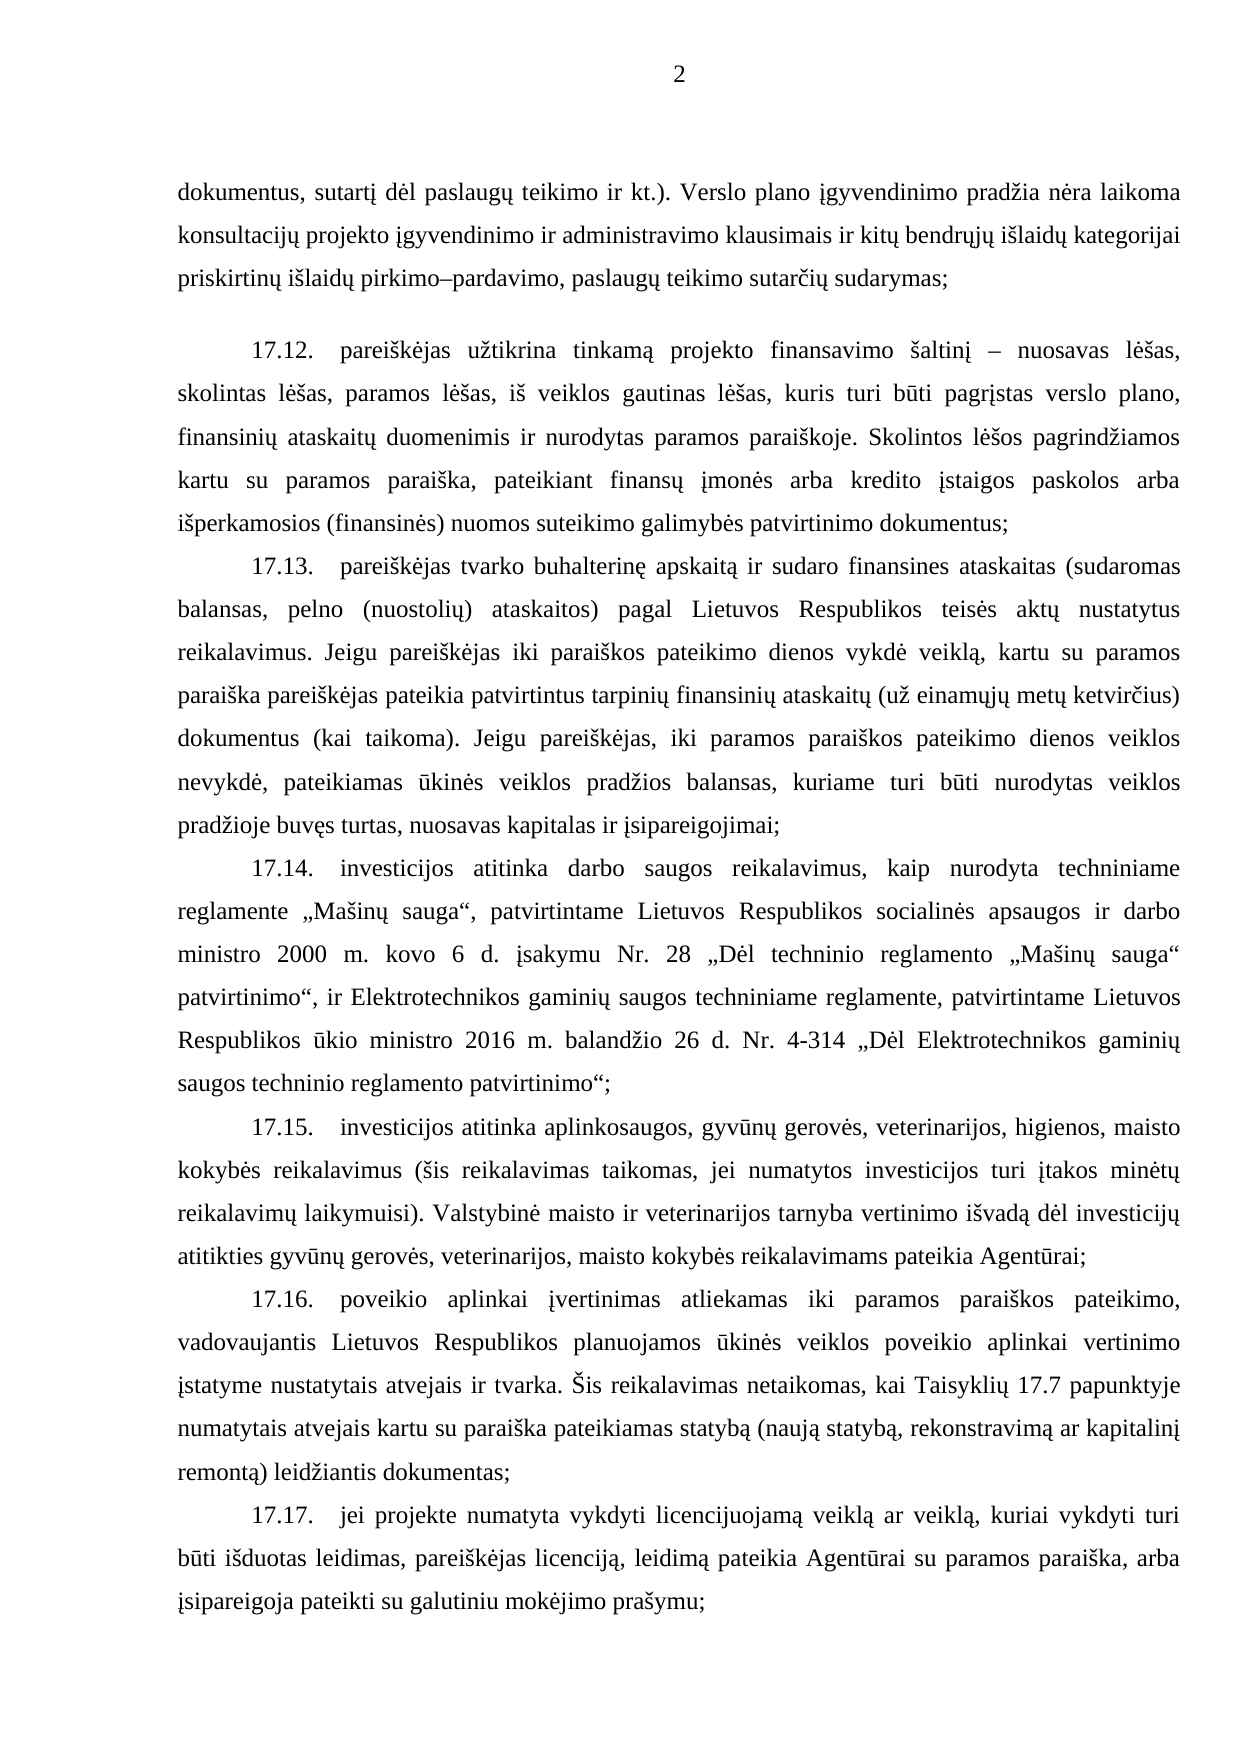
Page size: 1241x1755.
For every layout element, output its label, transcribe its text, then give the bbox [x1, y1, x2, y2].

text 17.13. pareiškėjas tvarko buhalterinę apskaitą ir sudaro finansines ataskaitas (sudaromas balansas, pelno (nuostolių) ataskaitos) pagal Lietuvos Respublikos teisės aktų nustatytus reikalavimus. Jeigu pareiškėjas iki paraiškos pateikimo dienos vykdė veiklą, kartu su paramos paraiška pareiškėjas pateikia patvirtintus tarpinių finansinių ataskaitų (už einamųjų metų ketvirčius) dokumentus (kai taikoma). Jeigu pareiškėjas, iki paramos paraiškos pateikimo dienos veiklos nevykdė, pateikiamas ūkinės veiklos pradžios balansas, kuriame turi būti nurodytas veiklos pradžioje buvęs turtas, nuosavas kapitalas ir įsipareigojimai; [177, 551, 1181, 838]
text 17.14. investicijos atitinka darbo saugos reikalavimus, kaip nurodyta techniniame reglamente „Mašinų sauga“, patvirtintame Lietuvos Respublikos socialinės apsaugos ir darbo ministro 2000 m. kovo 6 d. įsakymu Nr. 28 „Dėl techninio reglamento „Mašinų sauga“ patvirtinimo“, ir Elektrotechnikos gaminių saugos techniniame reglamente, patvirtintame Lietuvos Respublikos ūkio ministro 2016 m. balandžio 26 d. Nr. 4-314 „Dėl Elektrotechnikos gaminių saugos techninio reglamento patvirtinimo“; [177, 853, 1181, 1097]
text 17.16. poveikio aplinkai įvertinimas atliekamas iki paramos paraiškos pateikimo, vadovaujantis Lietuvos Respublikos planuojamos ūkinės veiklos poveikio aplinkai vertinimo įstatyme nustatytais atvejais ir tvarka. Šis reikalavimas netaikomas, kai Taisyklių 17.7 papunktyje numatytais atvejais kartu su paraiška pateikiamas statybą (naują statybą, rekonstravimą ar kapitalinį remontą) leidžiantis dokumentas; [177, 1284, 1181, 1485]
text 17.15. investicijos atitinka aplinkosaugos, gyvūnų gerovės, veterinarijos, higienos, maisto kokybės reikalavimus (šis reikalavimas taikomas, jei numatytos investicijos turi įtakos minėtų reikalavimų laikymuisi). Valstybinė maisto ir veterinarijos tarnyba vertinimo išvadą dėl investicijų atitikties gyvūnų gerovės, veterinarijos, maisto kokybės reikalavimams pateikia Agentūrai; [177, 1112, 1181, 1270]
text dokumentus, sutartį dėl paslaugų teikimo ir kt.). Verslo plano įgyvendinimo pradžia nėra laikoma konsultacijų projekto įgyvendinimo ir administravimo klausimais ir kitų bendrųjų išlaidų kategorijai priskirtinų išlaidų pirkimo–pardavimo, paslaugų teikimo sutarčių sudarymas; [177, 177, 1181, 292]
text 17.17. jei projekte numatyta vykdyti licencijuojamą veiklą ar veiklą, kuriai vykdyti turi būti išduotas leidimas, pareiškėjas licenciją, leidimą pateikia Agentūrai su paramos paraiška, arba įsipareigoja pateikti su galutiniu mokėjimo prašymu; [177, 1500, 1181, 1615]
text 17.12. pareiškėjas užtikrina tinkamą projekto finansavimo šaltinį – nuosavas lėšas, skolintas lėšas, paramos lėšas, iš veiklos gautinas lėšas, kuris turi būti pagrįstas verslo plano, finansinių ataskaitų duomenimis ir nurodytas paramos paraiškoje. Skolintos lėšos pagrindžiamos kartu su paramos paraiška, pateikiant finansų įmonės arba kredito įstaigos paskolos arba išperkamosios (finansinės) nuomos suteikimo galimybės patvirtinimo dokumentus; [177, 335, 1181, 537]
